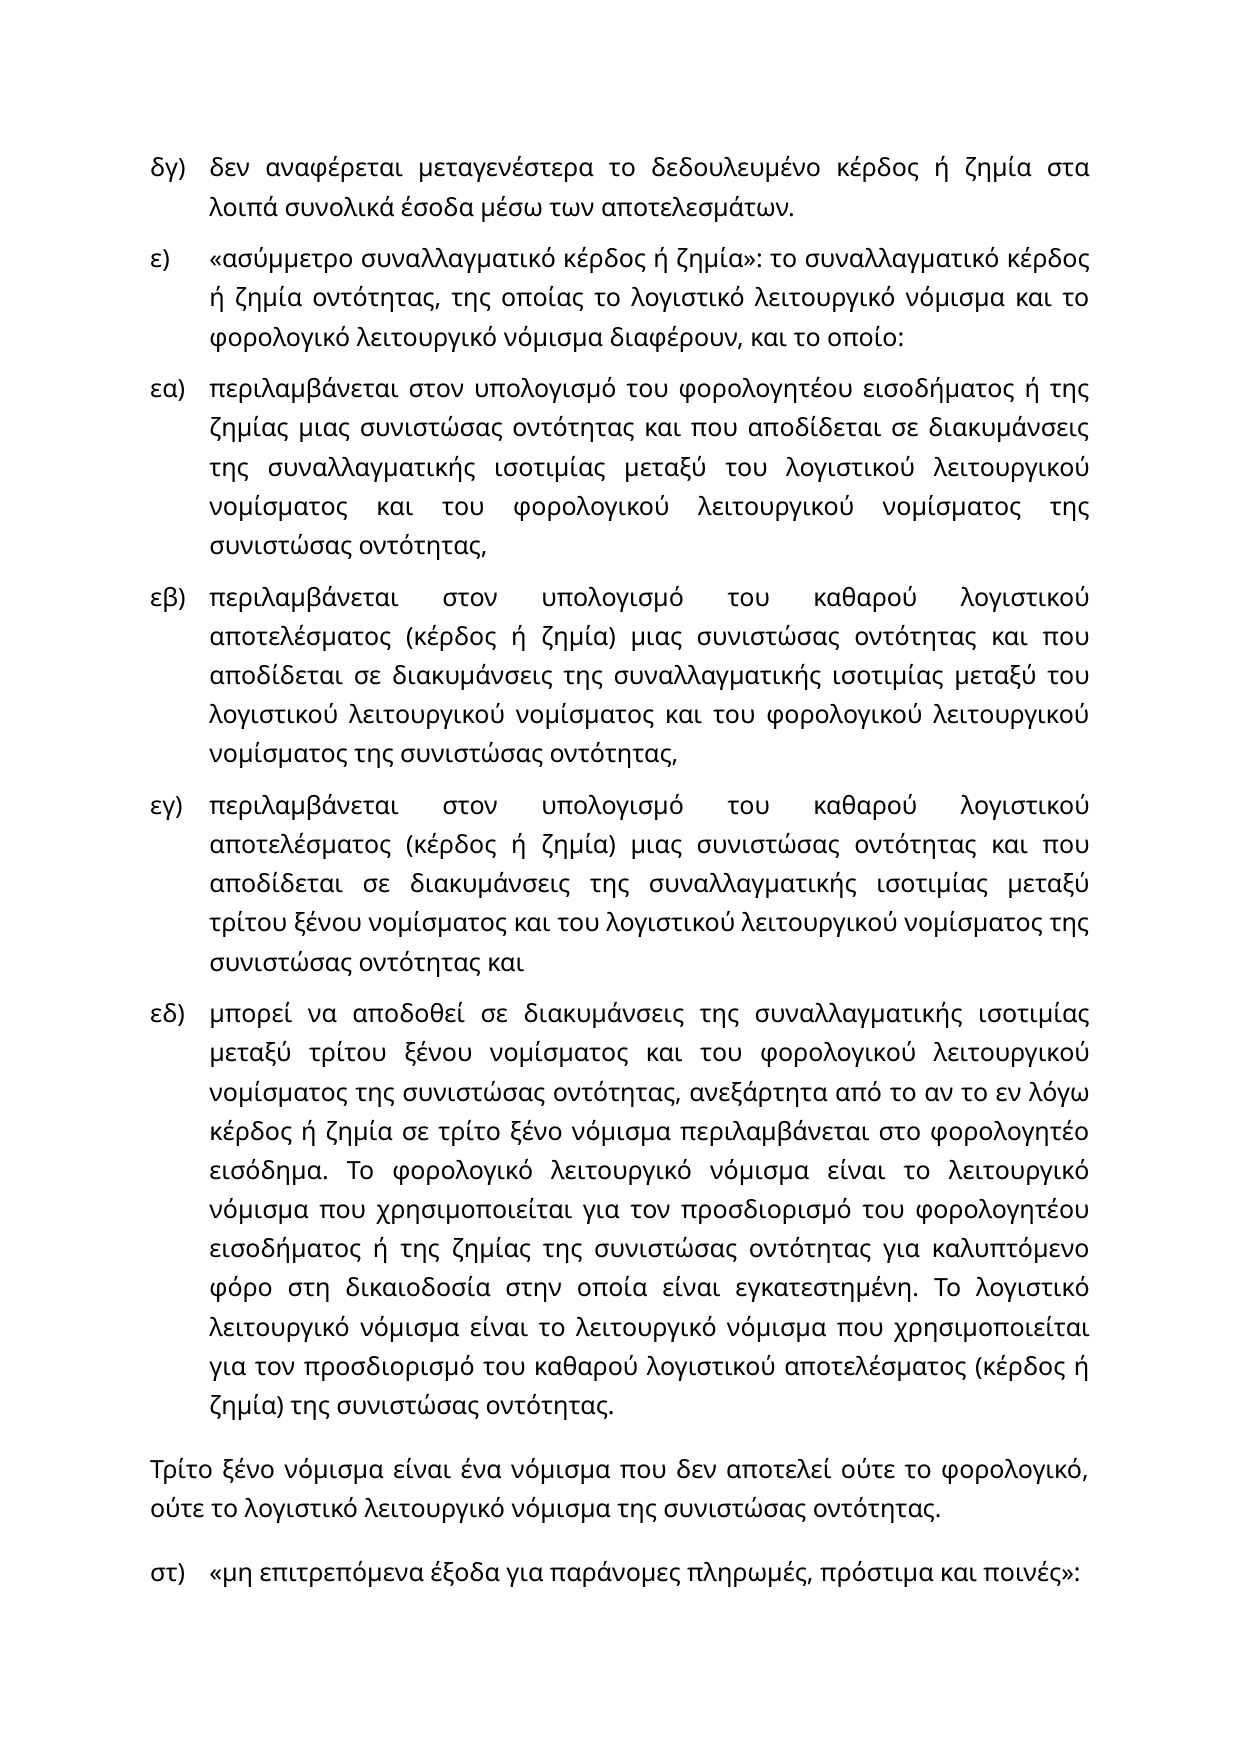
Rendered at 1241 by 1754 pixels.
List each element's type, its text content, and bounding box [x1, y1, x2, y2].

list δγ) δεν αναφέρεται μεταγενέστερα το δεδουλευμένο κέρδος ή ζημία στα λοιπά συνολικά έσοδα μέσω των αποτελεσμάτων. [150, 150, 1090, 223]
list εδ) μπορεί να αποδοθεί σε διακυμάνσεις της συναλλαγματικής ισοτιμίας μεταξύ τρίτου ξένου νομίσματος και του φορολογικού λειτουργικού νομίσματος της συνιστώσας οντότητας, ανεξάρτητα από το αν το εν λόγω κέρδος ή ζημία σε τρίτο ξένο νόμισμα περιλαμβάνεται στο φορολογητέο εισόδημα. Το φορολογικό λειτουργικό νόμισμα είναι το λειτουργικό νόμισμα που χρησιμοποιείται για τον προσδιορισμό του φορολογητέου εισοδήματος ή της ζημίας της συνιστώσας οντότητας για καλυπτόμενο φόρο στη δικαιοδοσία στην οποία είναι εγκατεστημένη. Το λογιστικό λειτουργικό νόμισμα είναι το λειτουργικό νόμισμα που χρησιμοποιείται για τον προσδιορισμό του καθαρού λογιστικού αποτελέσματος (κέρδος ή ζημία) της συνιστώσας οντότητας. [150, 996, 1090, 1422]
list εβ) περιλαμβάνεται στον υπολογισμό του καθαρού λογιστικού αποτελέσματος (κέρδος ή ζημία) μιας συνιστώσας οντότητας και που αποδίδεται σε διακυμάνσεις της συναλλαγματικής ισοτιμίας μεταξύ του λογιστικού λειτουργικού νομίσματος και του φορολογικού λειτουργικού νομίσματος της συνιστώσας οντότητας, [150, 579, 1090, 770]
list στ) «μη επιτρεπόμενα έξοδα για παράνομες πληρωμές, πρόστιμα και ποινές»: [150, 1555, 1090, 1589]
list εα) περιλαμβάνεται στον υπολογισμό του φορολογητέου εισοδήματος ή της ζημίας μιας συνιστώσας οντότητας και που αποδίδεται σε διακυμάνσεις της συναλλαγματικής ισοτιμίας μεταξύ του λογιστικού λειτουργικού νομίσματος και του φορολογικού λειτουργικού νομίσματος της συνιστώσας οντότητας, [150, 371, 1090, 562]
text Τρίτο ξένο νόμισμα είναι ένα νόμισμα που δεν αποτελεί ούτε το φορολογικό, ούτε το λογιστικό λειτουργικό νόμισμα της συνιστώσας οντότητας. [150, 1452, 1090, 1525]
list ε) «ασύμμετρο συναλλαγματικό κέρδος ή ζημία»: το συναλλαγματικό κέρδος ή ζημία οντότητας, της οποίας το λογιστικό λειτουργικό νόμισμα και το φορολογικό λειτουργικό νόμισμα διαφέρουν, και το οποίο: [150, 241, 1090, 353]
list εγ) περιλαμβάνεται στον υπολογισμό του καθαρού λογιστικού αποτελέσματος (κέρδος ή ζημία) μιας συνιστώσας οντότητας και που αποδίδεται σε διακυμάνσεις της συναλλαγματικής ισοτιμίας μεταξύ τρίτου ξένου νομίσματος και του λογιστικού λειτουργικού νομίσματος της συνιστώσας οντότητας και [150, 787, 1090, 978]
